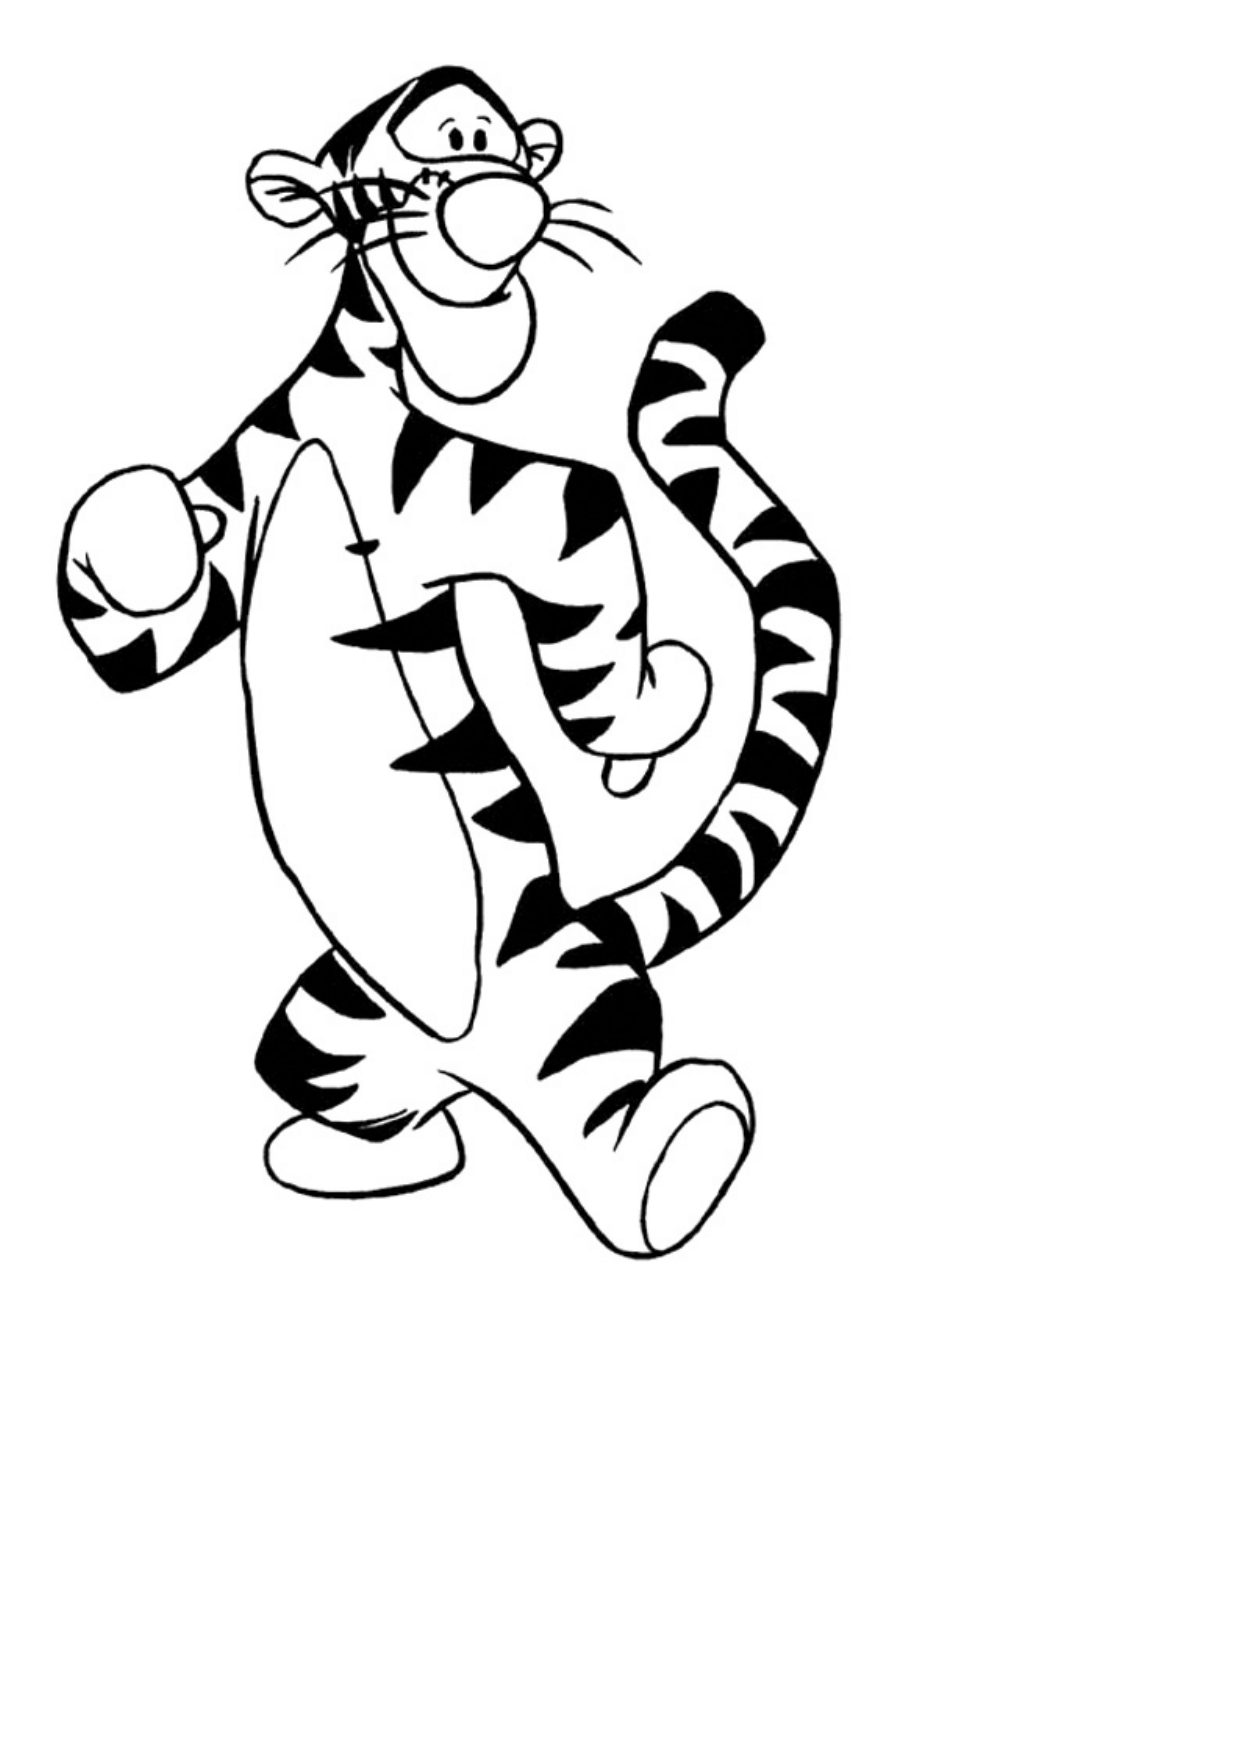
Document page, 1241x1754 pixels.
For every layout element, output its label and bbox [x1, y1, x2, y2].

picture [0, 0, 930, 1316]
